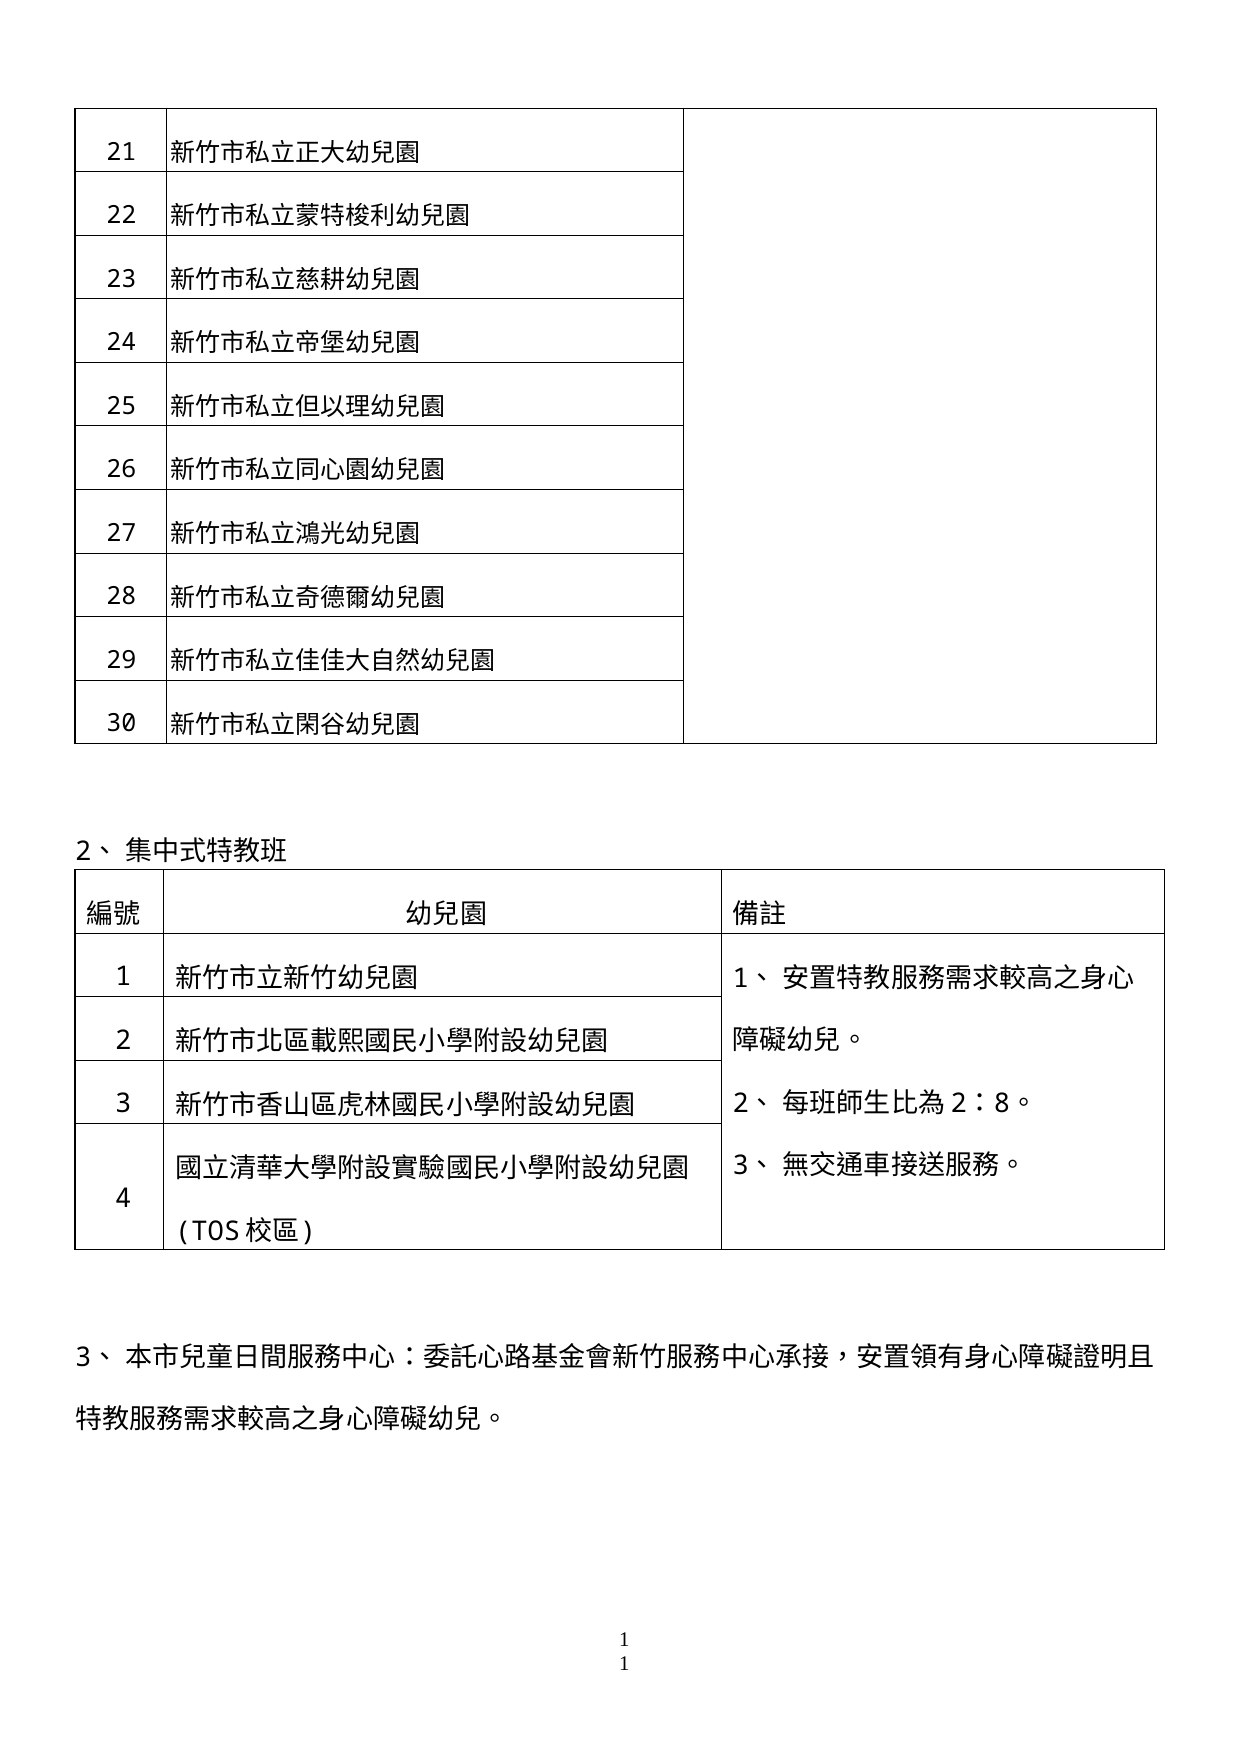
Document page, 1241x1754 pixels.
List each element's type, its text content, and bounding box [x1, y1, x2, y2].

table_cell 新竹市私立同心園幼兒園 [167, 426, 683, 489]
table_cell 23 [76, 236, 166, 298]
table_cell 1 [76, 934, 163, 996]
table_cell 28 [76, 554, 166, 616]
list 集中式特教班 [75, 807, 1173, 869]
table_cell 25 [76, 363, 166, 425]
table_cell 新竹市私立蒙特梭利幼兒園 [167, 172, 683, 235]
table_cell 新竹市私立正大幼兒園 [167, 109, 683, 171]
table_cell 新竹市私立但以理幼兒園 [167, 363, 683, 425]
table_header 編號 [76, 870, 163, 933]
table_cell 新竹市私立鴻光幼兒園 [167, 490, 683, 552]
table_cell 新竹市私立奇德爾幼兒園 [167, 554, 683, 616]
table_cell 26 [76, 426, 166, 489]
table_cell 新竹市私立佳佳大自然幼兒園 [167, 617, 683, 679]
table_cell 新竹市立新竹幼兒園 [164, 934, 721, 996]
table_cell 2 [76, 997, 163, 1060]
table_cell 22 [76, 172, 166, 235]
table_cell 29 [76, 617, 166, 679]
list 本市兒童日間服務中心：委託心路基金會新竹服務中心承接，安置領有身心障礙證明且特教服務需求較高之身心障礙幼兒。 [75, 1313, 1173, 1438]
table_cell 新竹市北區載熙國民小學附設幼兒園 [164, 997, 721, 1060]
table_cell 新竹市私立帝堡幼兒園 [167, 299, 683, 362]
table_cell 4 [76, 1124, 163, 1249]
table_cell 新竹市私立閑谷幼兒園 [167, 681, 683, 743]
table_cell 3 [76, 1061, 163, 1123]
table_cell 21 [76, 109, 166, 171]
table_cell 新竹市香山區虎林國民小學附設幼兒園 [164, 1061, 721, 1123]
table_cell 27 [76, 490, 166, 552]
table_cell 國立清華大學附設實驗國民小學附設幼兒園 (TOS校區) [164, 1124, 721, 1249]
table_cell 24 [76, 299, 166, 362]
table_cell 安置特教服務需求較高之身心障礙幼兒。 每班師生比為2：8。 無交通車接送服務。 [722, 934, 1164, 1249]
table_cell [684, 109, 1156, 743]
table_cell 30 [76, 681, 166, 743]
table_cell 新竹市私立慈耕幼兒園 [167, 236, 683, 298]
table_header 幼兒園 [164, 870, 721, 933]
table_header 備註 [722, 870, 1164, 933]
